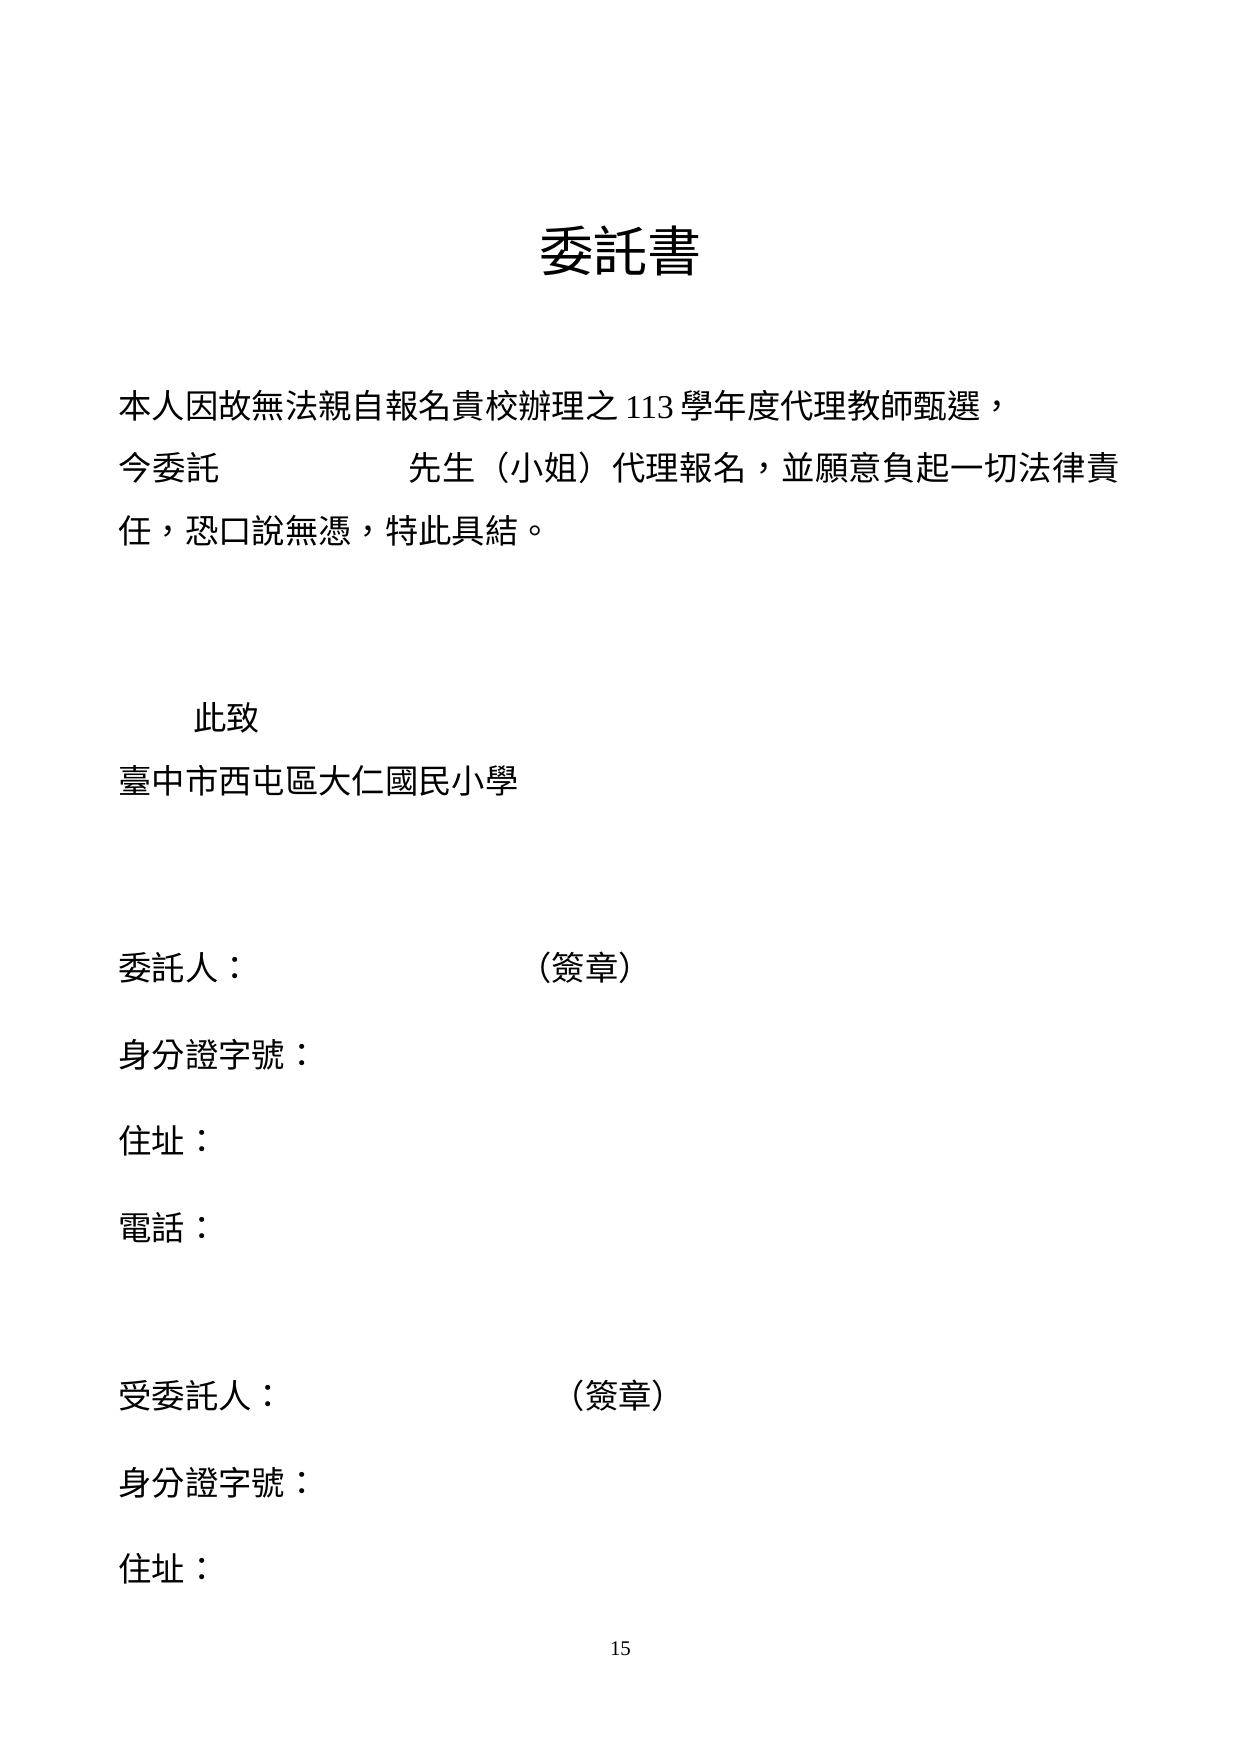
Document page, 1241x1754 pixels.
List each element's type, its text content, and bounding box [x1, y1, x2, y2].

text 身分證字號： [118, 1011, 1122, 1074]
text 身分證字號： [118, 1439, 1122, 1502]
text 住址： [118, 1526, 1122, 1588]
text 今委託 先生（小姐）代理報名，並願意負起一切法律責任，恐口說無憑，特此具結。 [118, 425, 1122, 550]
text 此致 [118, 675, 1122, 737]
text 本人因故無法親自報名貴校辦理之113學年度代理教師甄選， [118, 362, 1122, 425]
text 臺中市西屯區大仁國民小學 [118, 737, 1122, 800]
text 電話： [118, 1184, 1122, 1247]
text 受委託人： （簽章） [118, 1353, 1122, 1415]
text 委託書 [118, 175, 1122, 300]
text 委託人： （簽章） [118, 925, 1122, 987]
text 住址： [118, 1098, 1122, 1160]
